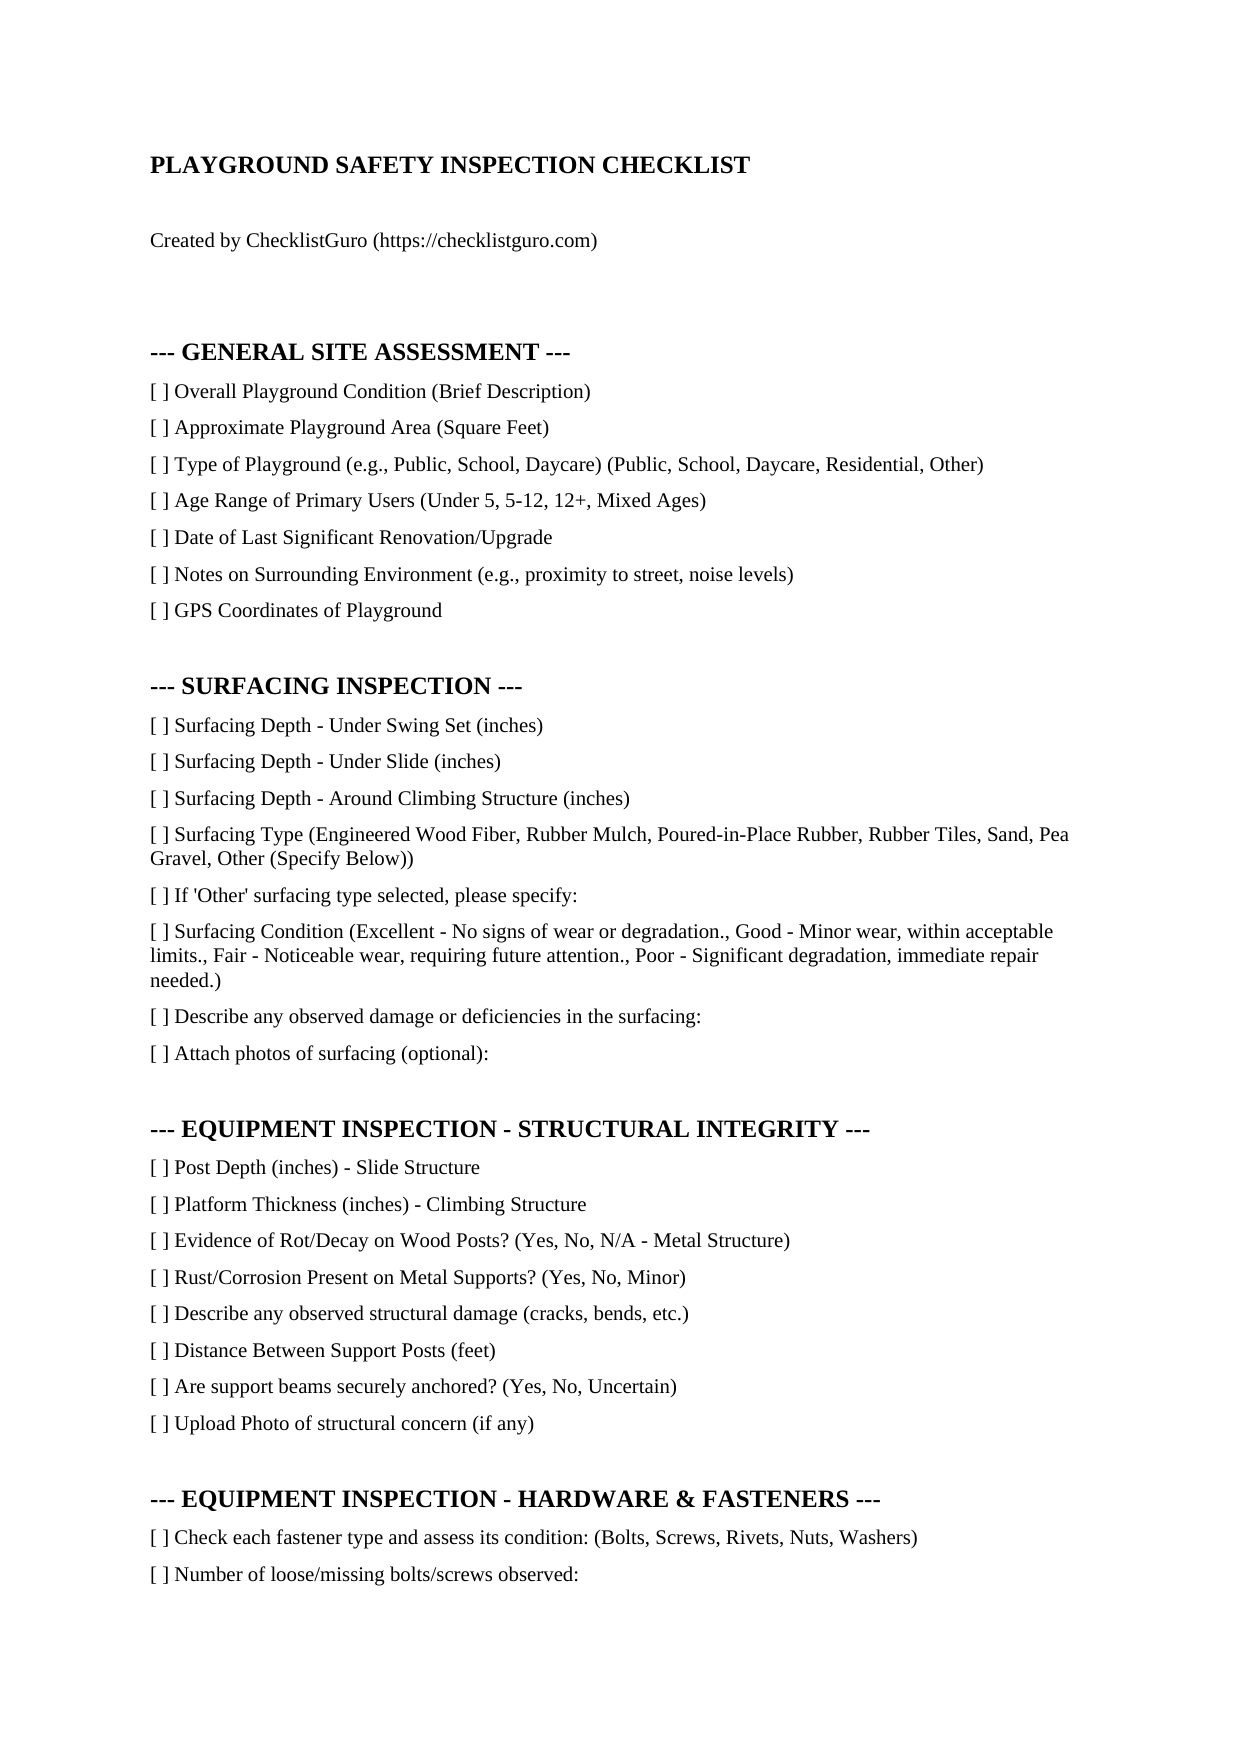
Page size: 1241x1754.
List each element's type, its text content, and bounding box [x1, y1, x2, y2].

text [ ] Distance Between Support Posts (feet) [150, 1338, 1090, 1362]
text [ ] Surfacing Condition (Excellent - No signs of wear or degradation., Good - Minor wear, within acceptable limits., Fair - Noticeable wear, requiring future attention., Poor - Significant degradation, immediate repair needed.) [150, 919, 1090, 992]
text --- GENERAL SITE ASSESSMENT --- [150, 337, 1090, 366]
text [ ] Describe any observed structural damage (cracks, bends, etc.) [150, 1301, 1090, 1325]
text PLAYGROUND SAFETY INSPECTION CHECKLIST [150, 150, 1090, 179]
text [ ] Upload Photo of structural concern (if any) [150, 1411, 1090, 1435]
text --- EQUIPMENT INSPECTION - STRUCTURAL INTEGRITY --- [150, 1114, 1090, 1142]
text [ ] Surfacing Depth - Under Slide (inches) [150, 749, 1090, 773]
text [ ] Surfacing Depth - Around Climbing Structure (inches) [150, 786, 1090, 810]
text [ ] Post Depth (inches) - Slide Structure [150, 1155, 1090, 1179]
text [ ] Surfacing Depth - Under Swing Set (inches) [150, 712, 1090, 737]
text [ ] Type of Playground (e.g., Public, School, Daycare) (Public, School, Daycare, Residential, Other) [150, 452, 1090, 476]
text --- EQUIPMENT INSPECTION - HARDWARE & FASTENERS --- [150, 1484, 1090, 1513]
text [ ] Describe any observed damage or deficiencies in the surfacing: [150, 1004, 1090, 1028]
text [ ] Attach photos of surfacing (optional): [150, 1041, 1090, 1065]
text --- SURFACING INSPECTION --- [150, 671, 1090, 700]
text [ ] Check each fastener type and assess its condition: (Bolts, Screws, Rivets, Nuts, Washers) [150, 1525, 1090, 1549]
text [ ] Date of Last Significant Renovation/Upgrade [150, 525, 1090, 549]
text [ ] Platform Thickness (inches) - Climbing Structure [150, 1192, 1090, 1216]
text [ ] If 'Other' surfacing type selected, please specify: [150, 883, 1090, 907]
text Created by ChecklistGuro (https://checklistguro.com) [150, 228, 1090, 252]
text [ ] Approximate Playground Area (Square Feet) [150, 415, 1090, 439]
text [ ] Surfacing Type (Engineered Wood Fiber, Rubber Mulch, Poured-in-Place Rubber, Rubber Tiles, Sand, Pea Gravel, Other (Specify Below)) [150, 822, 1090, 870]
text [ ] Are support beams securely anchored? (Yes, No, Uncertain) [150, 1374, 1090, 1398]
text [ ] Overall Playground Condition (Brief Description) [150, 379, 1090, 403]
text [ ] Notes on Surrounding Environment (e.g., proximity to street, noise levels) [150, 562, 1090, 586]
text [ ] Age Range of Primary Users (Under 5, 5-12, 12+, Mixed Ages) [150, 488, 1090, 512]
text [ ] Rust/Corrosion Present on Metal Supports? (Yes, No, Minor) [150, 1265, 1090, 1289]
text [ ] GPS Coordinates of Playground [150, 598, 1090, 622]
text [ ] Number of loose/missing bolts/screws observed: [150, 1562, 1090, 1586]
text [ ] Evidence of Rot/Decay on Wood Posts? (Yes, No, N/A - Metal Structure) [150, 1228, 1090, 1252]
